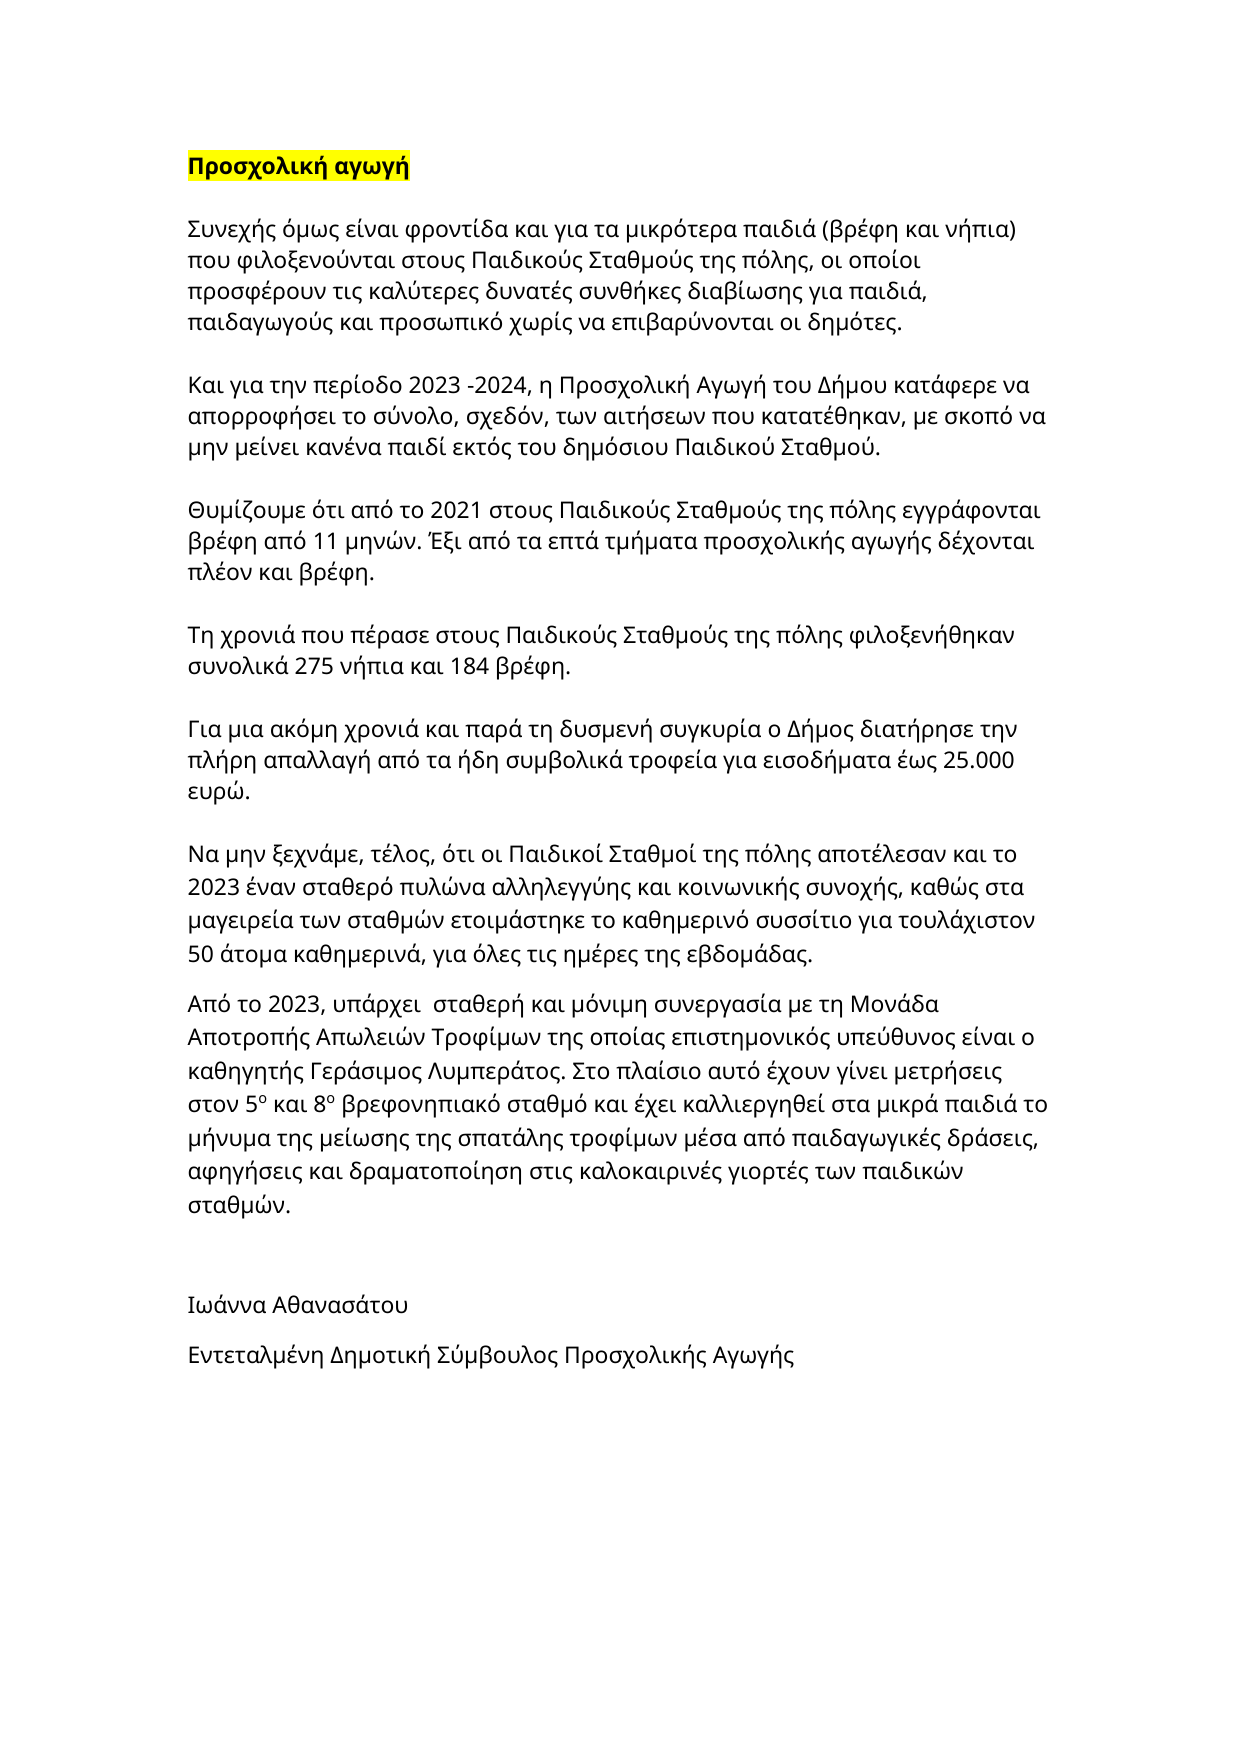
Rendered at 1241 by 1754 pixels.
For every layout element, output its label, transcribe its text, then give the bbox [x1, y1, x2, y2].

text Ιωάννα Αθανασάτου [187, 1289, 1053, 1320]
text Για μια ακόμη χρονιά και παρά τη δυσμενή συγκυρία ο Δήμος διατήρησε την πλήρη απαλλαγή από τα ήδη συμβολικά τροφεία για εισοδήματα έως 25.000 ευρώ. [187, 712, 1053, 806]
text Θυμίζουμε ότι από το 2021 στους Παιδικούς Σταθμούς της πόλης εγγράφονται βρέφη από 11 μηνών. Έξι από τα επτά τμήματα προσχολικής αγωγής δέχονται πλέον και βρέφη. [187, 494, 1053, 587]
text Και για την περίοδο 2023 -2024, η Προσχολική Αγωγή του Δήμου κατάφερε να απορροφήσει το σύνολο, σχεδόν, των αιτήσεων που κατατέθηκαν, με σκοπό να μην μείνει κανένα παιδί εκτός του δημόσιου Παιδικού Σταθμού. [187, 369, 1053, 462]
text Από το 2023, υπάρχει σταθερή και μόνιμη συνεργασία με τη Μονάδα Αποτροπής Απωλειών Τροφίμων της οποίας επιστημονικός υπεύθυνος είναι ο καθηγητής Γεράσιμος Λυμπεράτος. Στο πλαίσιο αυτό έχουν γίνει μετρήσεις στον 5ο και 8ο βρεφονηπιακό σταθμό και έχει καλλιεργηθεί στα μικρά παιδιά το μήνυμα της μείωσης της σπατάλης τροφίμων μέσα από παιδαγωγικές δράσεις, αφηγήσεις και δραματοποίηση στις καλοκαιρινές γιορτές των παιδικών σταθμών. [187, 988, 1053, 1220]
text Εντεταλμένη Δημοτική Σύμβουλος Προσχολικής Αγωγής [187, 1339, 1053, 1370]
text Τη χρονιά που πέρασε στους Παιδικούς Σταθμούς της πόλης φιλοξενήθηκαν συνολικά 275 νήπια και 184 βρέφη. [187, 619, 1053, 681]
text Να μην ξεχνάμε, τέλος, ότι οι Παιδικοί Σταθμοί της πόλης αποτέλεσαν και το 2023 έναν σταθερό πυλώνα αλληλεγγύης και κοινωνικής συνοχής, καθώς στα μαγειρεία των σταθμών ετοιμάστηκε το καθημερινό συσσίτιο για τουλάχιστον 50 άτομα καθημερινά, για όλες τις ημέρες της εβδομάδας. [187, 837, 1053, 969]
text Συνεχής όμως είναι φροντίδα και για τα μικρότερα παιδιά (βρέφη και νήπια) που φιλοξενούνται στους Παιδικούς Σταθμούς της πόλης, οι οποίοι προσφέρουν τις καλύτερες δυνατές συνθήκες διαβίωσης για παιδιά, παιδαγωγούς και προσωπικό χωρίς να επιβαρύνονται οι δημότες. [187, 212, 1053, 337]
text Προσχολική αγωγή [187, 150, 1053, 181]
